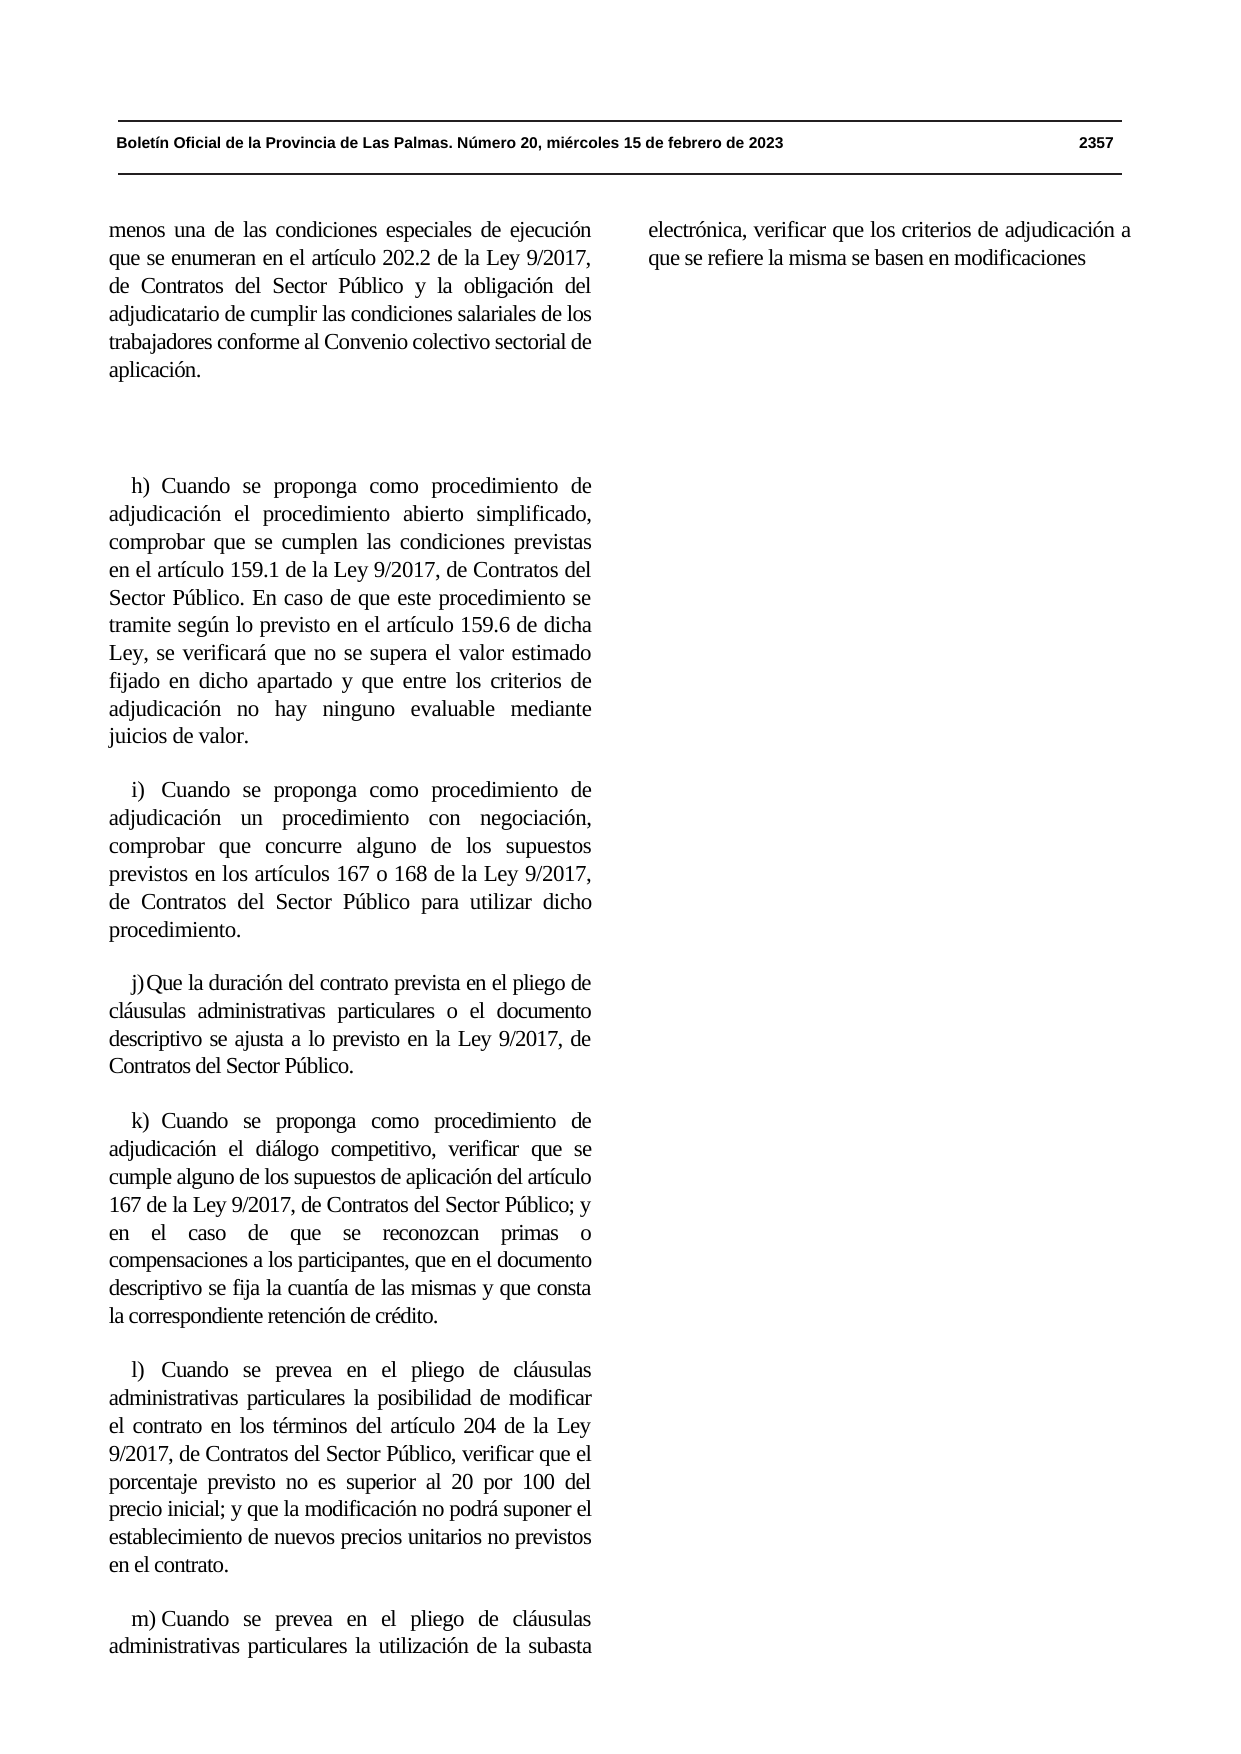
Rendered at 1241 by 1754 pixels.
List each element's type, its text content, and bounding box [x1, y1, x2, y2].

list Cuando se proponga como procedimiento de adjudicación el procedimiento abierto simplificado, comprobar que se cumplen las condiciones previstas en el artículo 159.1 de la Ley 9/2017, de Contratos del Sector Público. En caso de que este procedimiento se tramite según lo previsto en el artículo 159.6 de dicha Ley, se verificará que no se supera el valor estimado fijado en dicho apartado y que entre los criterios de adjudicación no hay ninguno evaluable mediante juicios de valor. [109, 471, 592, 749]
list Que la duración del contrato prevista en el pliego de cláusulas administrativas particulares o el documento descriptivo se ajusta a lo previsto en la Ley 9/2017, de Contratos del Sector Público. [109, 968, 592, 1079]
list electrónica, verificar que los criterios de adjudicación a que se refiere la misma se basen en modificaciones [648, 216, 1132, 271]
list Cuando se proponga como procedimiento de adjudicación un procedimiento con negociación, comprobar que concurre alguno de los supuestos previstos en los artículos 167 o 168 de la Ley 9/2017, de Contratos del Sector Público para utilizar dicho procedimiento. [109, 776, 592, 943]
list Cuando se prevea en el pliego de cláusulas administrativas particulares la utilización de la subasta [109, 1604, 592, 1659]
text Boletín Oficial de la Provincia de Las Palmas. Número 20, miércoles 15 de febrero de 2023 2357 [116, 135, 1132, 152]
list Cuando se proponga como procedimiento de adjudicación el diálogo competitivo, verificar que se cumple alguno de los supuestos de aplicación del artículo 167 de la Ley 9/2017, de Contratos del Sector Público; y en el caso de que se reconozcan primas o compensaciones a los participantes, que en el documento descriptivo se fija la cuantía de las mismas y que consta la correspondiente retención de crédito. [109, 1107, 592, 1329]
list Cuando se prevea en el pliego de cláusulas administrativas particulares la posibilidad de modificar el contrato en los términos del artículo 204 de la Ley 9/2017, de Contratos del Sector Público, verificar que el porcentaje previsto no es superior al 20 por 100 del precio inicial; y que la modificación no podrá suponer el establecimiento de nuevos precios unitarios no previstos en el contrato. [109, 1356, 592, 1578]
text menos una de las condiciones especiales de ejecución que se enumeran en el artículo 202.2 de la Ley 9/2017, de Contratos del Sector Público y la obligación del adjudicatario de cumplir las condiciones salariales de los trabajadores conforme al Convenio colectivo sectorial de aplicación. [109, 216, 592, 383]
